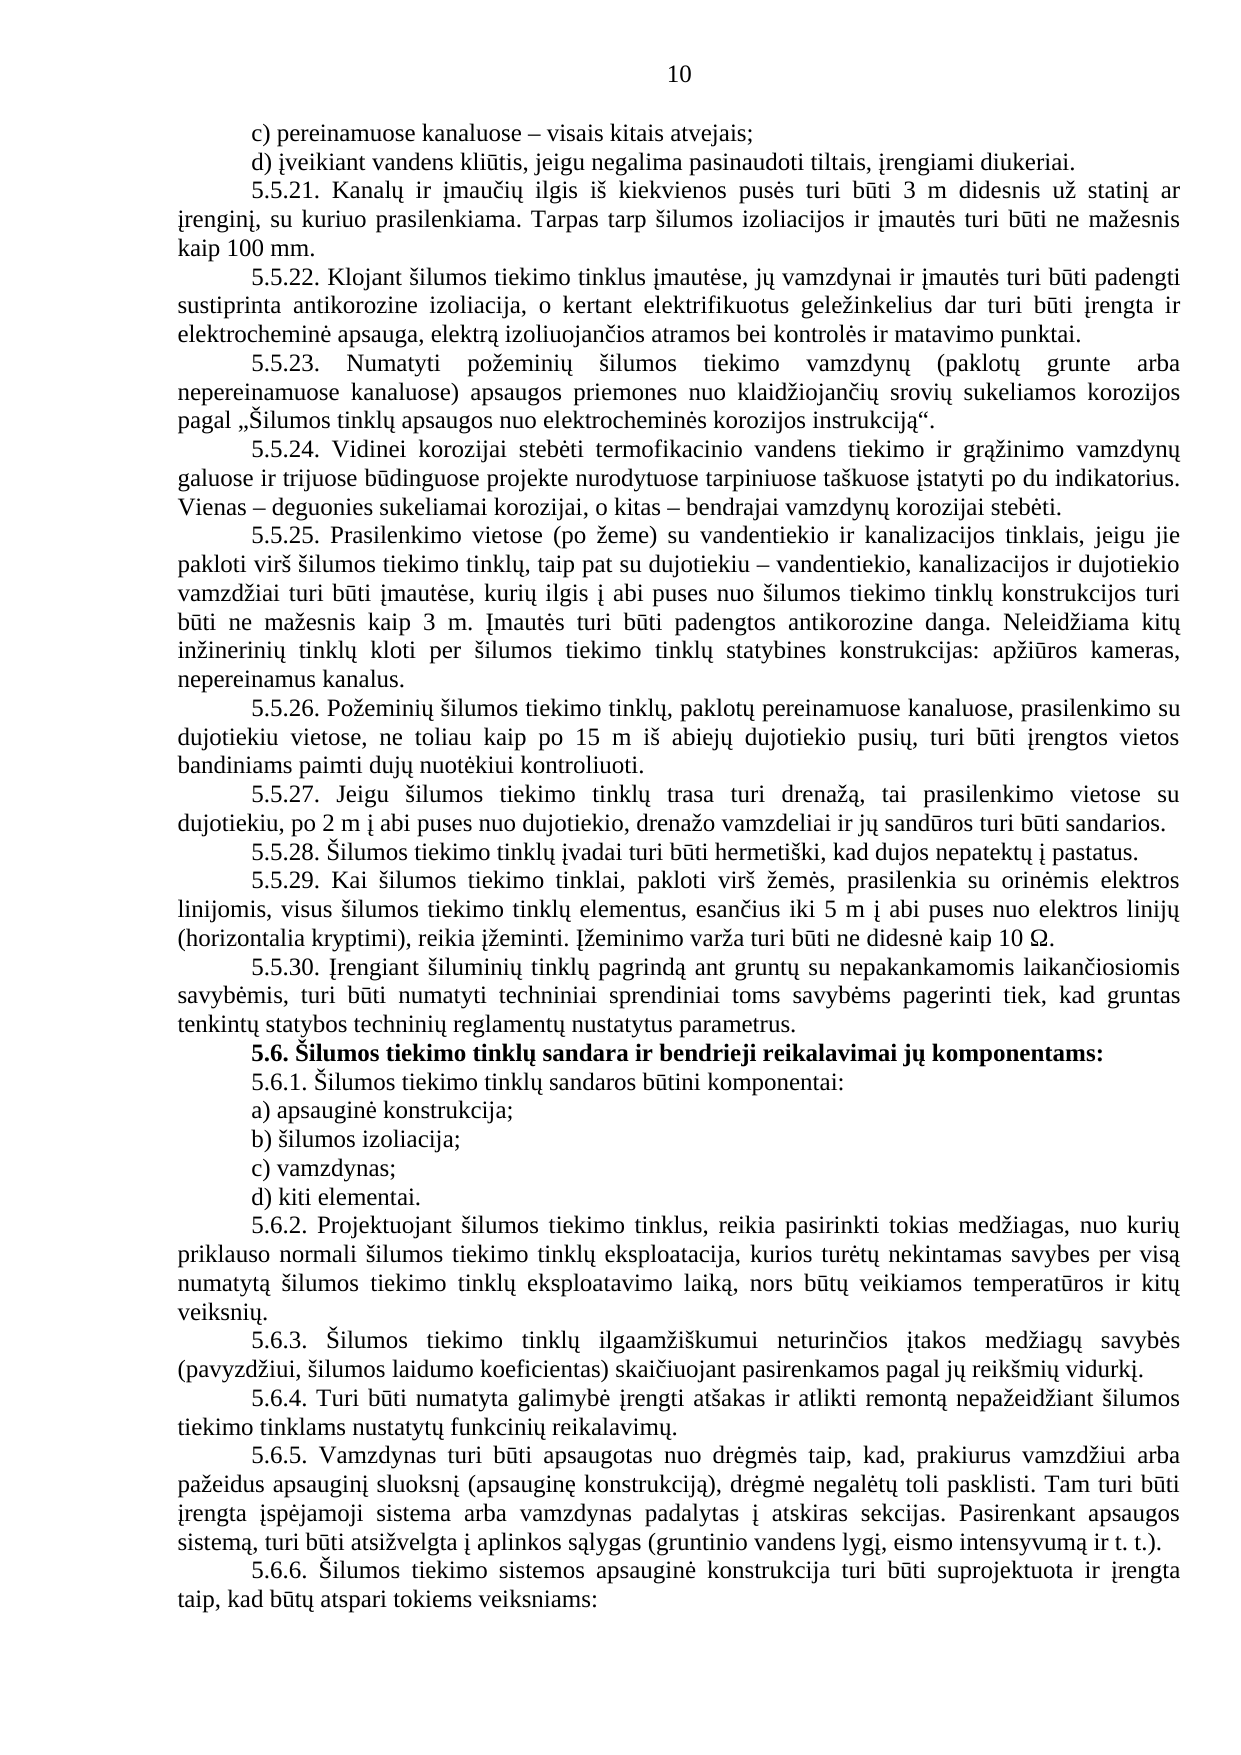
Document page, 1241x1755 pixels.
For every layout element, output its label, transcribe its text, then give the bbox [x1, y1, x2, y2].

text 5.6.6. Šilumos tiekimo sistemos apsauginė konstrukcija turi būti suprojektuota ir įrengta taip, kad būtų atspari tokiems veiksniams: [177, 1556, 1181, 1613]
text 5.5.22. Klojant šilumos tiekimo tinklus įmautėse, jų vamzdynai ir įmautės turi būti padengti sustiprinta antikorozine izoliacija, o kertant elektrifikuotus geležinkelius dar turi būti įrengta ir elektrocheminė apsauga, elektrą izoliuojančios atramos bei kontrolės ir matavimo punktai. [177, 262, 1181, 348]
text d) įveikiant vandens kliūtis, jeigu negalima pasinaudoti tiltais, įrengiami diukeriai. [177, 147, 1181, 176]
text 5.5.25. Prasilenkimo vietose (po žeme) su vandentiekio ir kanalizacijos tinklais, jeigu jie pakloti virš šilumos tiekimo tinklų, taip pat su dujotiekiu – vandentiekio, kanalizacijos ir dujotiekio vamzdžiai turi būti įmautėse, kurių ilgis į abi puses nuo šilumos tiekimo tinklų konstrukcijos turi būti ne mažesnis kaip 3 m. Įmautės turi būti padengtos antikorozine danga. Neleidžiama kitų inžinerinių tinklų kloti per šilumos tiekimo tinklų statybines konstrukcijas: apžiūros kameras, nepereinamus kanalus. [177, 521, 1181, 693]
text c) vamzdynas; [177, 1153, 1181, 1182]
text 5.5.26. Požeminių šilumos tiekimo tinklų, paklotų pereinamuose kanaluose, prasilenkimo su dujotiekiu vietose, ne toliau kaip po 15 m iš abiejų dujotiekio pusių, turi būti įrengtos vietos bandiniams paimti dujų nuotėkiui kontroliuoti. [177, 693, 1181, 779]
text 5.6. Šilumos tiekimo tinklų sandara ir bendrieji reikalavimai jų komponentams: [177, 1038, 1181, 1067]
text 5.5.28. Šilumos tiekimo tinklų įvadai turi būti hermetiški, kad dujos nepatektų į pastatus. [177, 837, 1181, 866]
text 5.6.1. Šilumos tiekimo tinklų sandaros būtini komponentai: [177, 1067, 1181, 1096]
text 5.6.4. Turi būti numatyta galimybė įrengti atšakas ir atlikti remontą nepažeidžiant šilumos tiekimo tinklams nustatytų funkcinių reikalavimų. [177, 1383, 1181, 1441]
text d) kiti elementai. [177, 1182, 1181, 1211]
text a) apsauginė konstrukcija; [177, 1096, 1181, 1124]
text c) pereinamuose kanaluose – visais kitais atvejais; [177, 118, 1181, 147]
text 5.5.27. Jeigu šilumos tiekimo tinklų trasa turi drenažą, tai prasilenkimo vietose su dujotiekiu, po 2 m į abi puses nuo dujotiekio, drenažo vamzdeliai ir jų sandūros turi būti sandarios. [177, 779, 1181, 837]
text 5.5.23. Numatyti požeminių šilumos tiekimo vamzdynų (paklotų grunte arba nepereinamuose kanaluose) apsaugos priemones nuo klaidžiojančių srovių sukeliamos korozijos pagal „Šilumos tinklų apsaugos nuo elektrocheminės korozijos instrukciją“. [177, 348, 1181, 434]
text 5.5.24. Vidinei korozijai stebėti termofikacinio vandens tiekimo ir grąžinimo vamzdynų galuose ir trijuose būdinguose projekte nurodytuose tarpiniuose taškuose įstatyti po du indikatorius. Vienas – deguonies sukeliamai korozijai, o kitas – bendrajai vamzdynų korozijai stebėti. [177, 434, 1181, 521]
text 5.5.21. Kanalų ir įmaučių ilgis iš kiekvienos pusės turi būti 3 m didesnis už statinį ar įrenginį, su kuriuo prasilenkiama. Tarpas tarp šilumos izoliacijos ir įmautės turi būti ne mažesnis kaip 100 mm. [177, 176, 1181, 262]
text 5.6.2. Projektuojant šilumos tiekimo tinklus, reikia pasirinkti tokias medžiagas, nuo kurių priklauso normali šilumos tiekimo tinklų eksploatacija, kurios turėtų nekintamas savybes per visą numatytą šilumos tiekimo tinklų eksploatavimo laiką, nors būtų veikiamos temperatūros ir kitų veiksnių. [177, 1211, 1181, 1326]
text 5.5.29. Kai šilumos tiekimo tinklai, pakloti virš žemės, prasilenkia su orinėmis elektros linijomis, visus šilumos tiekimo tinklų elementus, esančius iki 5 m į abi puses nuo elektros linijų (horizontalia kryptimi), reikia įžeminti. Įžeminimo varža turi būti ne didesnė kaip 10 Ω. [177, 866, 1181, 952]
text b) šilumos izoliacija; [177, 1124, 1181, 1153]
text 5.6.5. Vamzdynas turi būti apsaugotas nuo drėgmės taip, kad, prakiurus vamzdžiui arba pažeidus apsauginį sluoksnį (apsauginę konstrukciją), drėgmė negalėtų toli pasklisti. Tam turi būti įrengta įspėjamoji sistema arba vamzdynas padalytas į atskiras sekcijas. Pasirenkant apsaugos sistemą, turi būti atsižvelgta į aplinkos sąlygas (gruntinio vandens lygį, eismo intensyvumą ir t. t.). [177, 1441, 1181, 1556]
text 5.6.3. Šilumos tiekimo tinklų ilgaamžiškumui neturinčios įtakos medžiagų savybės (pavyzdžiui, šilumos laidumo koeficientas) skaičiuojant pasirenkamos pagal jų reikšmių vidurkį. [177, 1326, 1181, 1383]
text 5.5.30. Įrengiant šiluminių tinklų pagrindą ant gruntų su nepakankamomis laikančiosiomis savybėmis, turi būti numatyti techniniai sprendiniai toms savybėms pagerinti tiek, kad gruntas tenkintų statybos techninių reglamentų nustatytus parametrus. [177, 952, 1181, 1038]
